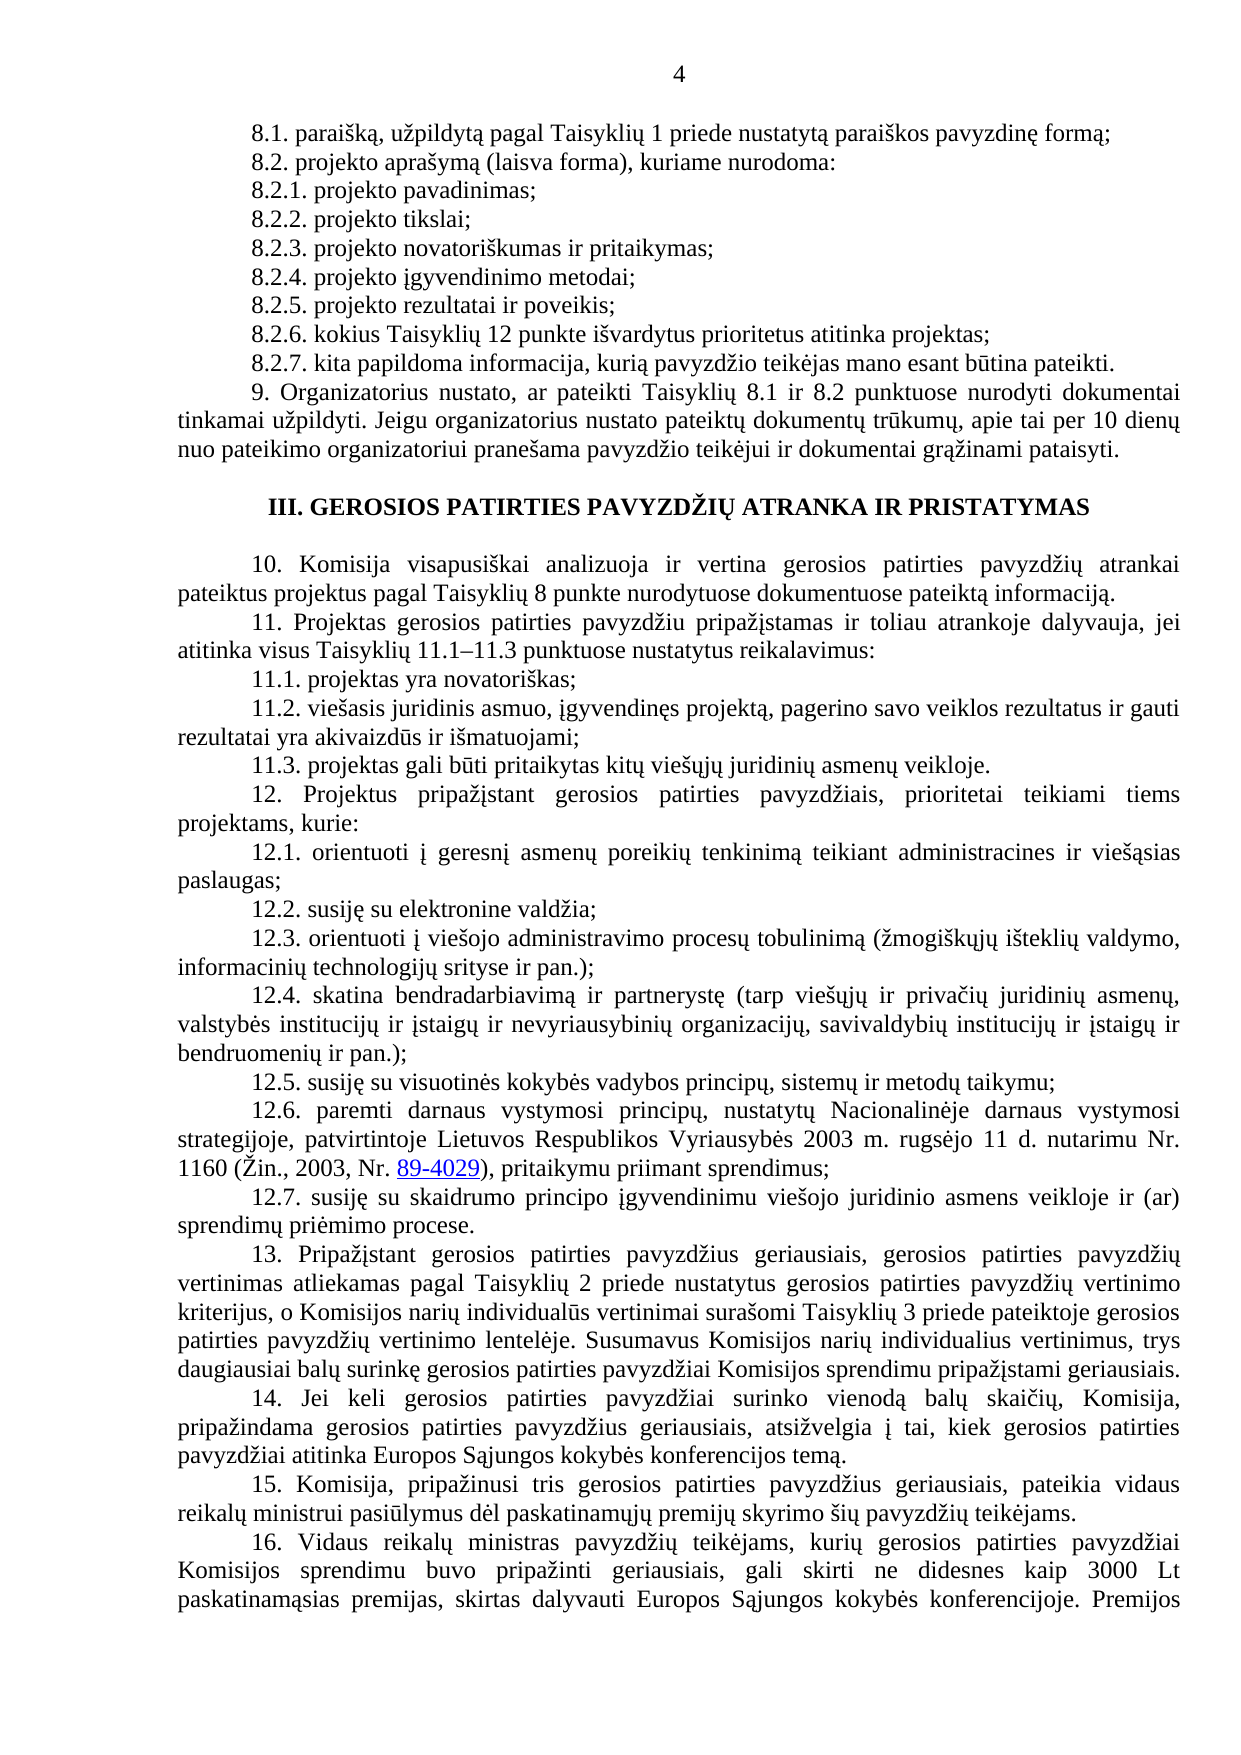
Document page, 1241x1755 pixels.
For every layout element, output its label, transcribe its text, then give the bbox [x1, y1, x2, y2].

text 11.3. projektas gali būti pritaikytas kitų viešųjų juridinių asmenų veikloje. [177, 751, 1181, 779]
text 16. Vidaus reikalų ministras pavyzdžių teikėjams, kurių gerosios patirties pavyzdžiai Komisijos sprendimu buvo pripažinti geriausiais, gali skirti ne didesnes kaip 3000 Lt paskatinamąsias premijas, skirtas dalyvauti Europos Sąjungos kokybės konferencijoje. Premijos [177, 1527, 1181, 1613]
text 12. Projektus pripažįstant gerosios patirties pavyzdžiais, prioritetai teikiami tiems projektams, kurie: [177, 779, 1181, 837]
text 13. Pripažįstant gerosios patirties pavyzdžius geriausiais, gerosios patirties pavyzdžių vertinimas atliekamas pagal Taisyklių 2 priede nustatytus gerosios patirties pavyzdžių vertinimo kriterijus, o Komisijos narių individualūs vertinimai surašomi Taisyklių 3 priede pateiktoje gerosios patirties pavyzdžių vertinimo lentelėje. Susumavus Komisijos narių individualius vertinimus, trys daugiausiai balų surinkę gerosios patirties pavyzdžiai Komisijos sprendimu pripažįstami geriausiais. [177, 1239, 1181, 1383]
text 8.2.1. projekto pavadinimas; [177, 176, 1181, 204]
text 8.2.2. projekto tikslai; [177, 204, 1181, 233]
text 12.1. orientuoti į geresnį asmenų poreikių tenkinimą teikiant administracines ir viešąsias paslaugas; [177, 837, 1181, 894]
text 10. Komisija visapusiškai analizuoja ir vertina gerosios patirties pavyzdžių atrankai pateiktus projektus pagal Taisyklių 8 punkte nurodytuose dokumentuose pateiktą informaciją. [177, 549, 1181, 607]
text 8.2.3. projekto novatoriškumas ir pritaikymas; [177, 233, 1181, 262]
text 8.2.4. projekto įgyvendinimo metodai; [177, 262, 1181, 291]
text 11. Projektas gerosios patirties pavyzdžiu pripažįstamas ir toliau atrankoje dalyvauja, jei atitinka visus Taisyklių 11.1–11.3 punktuose nustatytus reikalavimus: [177, 607, 1181, 664]
text 12.6. paremti darnaus vystymosi principų, nustatytų Nacionalinėje darnaus vystymosi strategijoje, patvirtintoje Lietuvos Respublikos Vyriausybės 2003 m. rugsėjo 11 d. nutarimu Nr. 1160 (Žin., 2003, Nr. 89-4029), pritaikymu priimant sprendimus; [177, 1096, 1181, 1182]
text 8.2.7. kita papildoma informacija, kurią pavyzdžio teikėjas mano esant būtina pateikti. [177, 348, 1181, 377]
text 12.5. susiję su visuotinės kokybės vadybos principų, sistemų ir metodų taikymu; [177, 1067, 1181, 1096]
text 11.1. projektas yra novatoriškas; [177, 664, 1181, 693]
text 12.2. susiję su elektronine valdžia; [177, 894, 1181, 923]
text 12.3. orientuoti į viešojo administravimo procesų tobulinimą (žmogiškųjų išteklių valdymo, informacinių technologijų srityse ir pan.); [177, 923, 1181, 981]
text 8.2. projekto aprašymą (laisva forma), kuriame nurodoma: [177, 147, 1181, 176]
text 12.7. susiję su skaidrumo principo įgyvendinimu viešojo juridinio asmens veikloje ir (ar) sprendimų priėmimo procese. [177, 1182, 1181, 1239]
text 8.1. paraišką, užpildytą pagal Taisyklių 1 priede nustatytą paraiškos pavyzdinę formą; [177, 118, 1181, 147]
text III. GEROSIOS PATIRTIES PAVYZDŽIŲ ATRANKA IR PRISTATYMAS [177, 492, 1181, 521]
text 8.2.5. projekto rezultatai ir poveikis; [177, 291, 1181, 319]
text 12.4. skatina bendradarbiavimą ir partnerystę (tarp viešųjų ir privačių juridinių asmenų, valstybės institucijų ir įstaigų ir nevyriausybinių organizacijų, savivaldybių institucijų ir įstaigų ir bendruomenių ir pan.); [177, 981, 1181, 1067]
text 15. Komisija, pripažinusi tris gerosios patirties pavyzdžius geriausiais, pateikia vidaus reikalų ministrui pasiūlymus dėl paskatinamųjų premijų skyrimo šių pavyzdžių teikėjams. [177, 1469, 1181, 1527]
text 8.2.6. kokius Taisyklių 12 punkte išvardytus prioritetus atitinka projektas; [177, 319, 1181, 348]
text 11.2. viešasis juridinis asmuo, įgyvendinęs projektą, pagerino savo veiklos rezultatus ir gauti rezultatai yra akivaizdūs ir išmatuojami; [177, 693, 1181, 751]
text 14. Jei keli gerosios patirties pavyzdžiai surinko vienodą balų skaičių, Komisija, pripažindama gerosios patirties pavyzdžius geriausiais, atsižvelgia į tai, kiek gerosios patirties pavyzdžiai atitinka Europos Sąjungos kokybės konferencijos temą. [177, 1383, 1181, 1469]
text 9. Organizatorius nustato, ar pateikti Taisyklių 8.1 ir 8.2 punktuose nurodyti dokumentai tinkamai užpildyti. Jeigu organizatorius nustato pateiktų dokumentų trūkumų, apie tai per 10 dienų nuo pateikimo organizatoriui pranešama pavyzdžio teikėjui ir dokumentai grąžinami pataisyti. [177, 377, 1181, 463]
